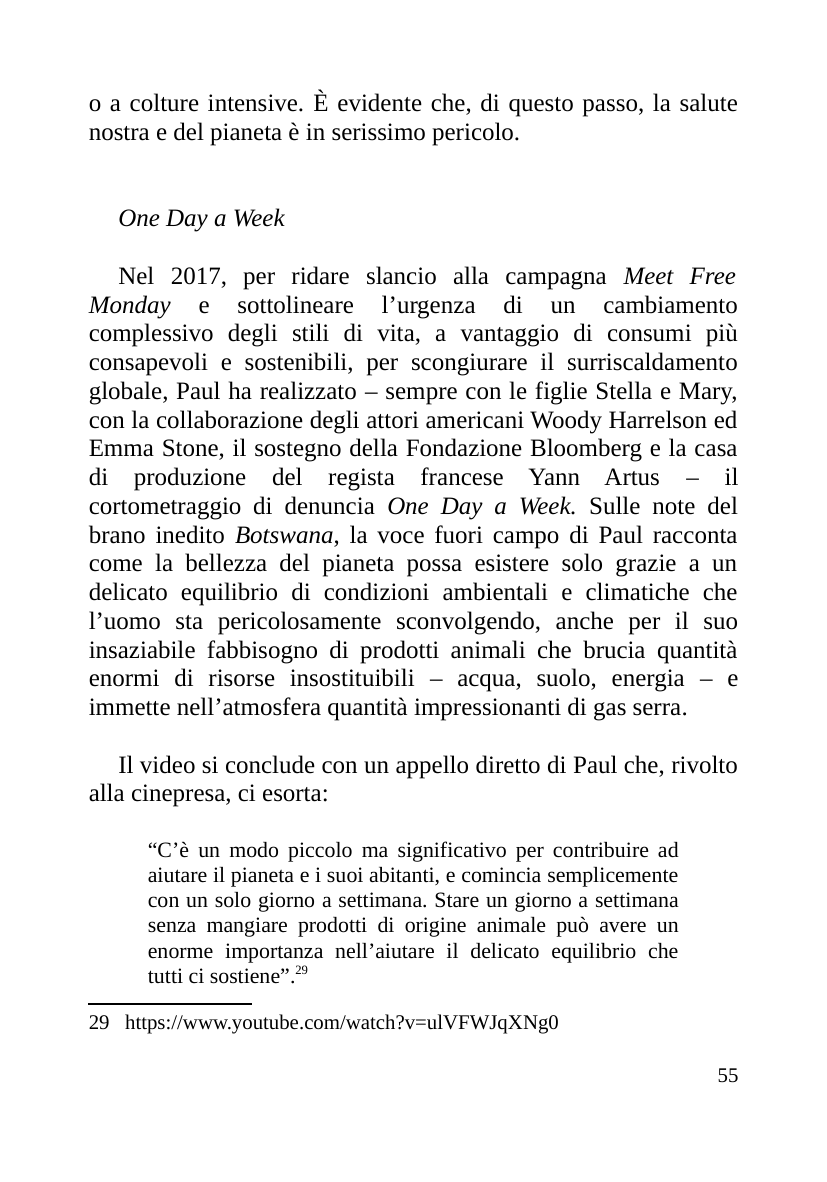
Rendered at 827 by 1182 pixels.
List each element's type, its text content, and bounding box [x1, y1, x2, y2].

text Il video si conclude con un appello diretto di Paul che, rivolto alla cinepresa, ci esorta: [88, 750, 738, 807]
text “C’è un modo piccolo ma significativo per contribuire ad aiutare il pianeta e i suoi abitanti, e comincia semplicemente con un solo giorno a settimana. Stare un giorno a settimana senza mangiare prodotti di origine animale può avere un enorme importanza nell’aiutare il delicato equilibrio che tutti ci sostiene”. [148, 837, 679, 988]
text https://www.youtube.com/watch?v=ulVFWJqXNg0 [88, 1009, 738, 1034]
text o a colture intensive. è evidente che, di questo passo, la salute nostra e del pianeta è in serissimo pericolo. [88, 88, 738, 146]
text Nel 2017, per ridare slancio alla campagna Meet Free Monday e sottolineare l’urgenza di un cambiamento complessivo degli stili di vita, a vantaggio di consumi più consapevoli e sostenibili, per scongiurare il surriscaldamento globale, Paul ha realizzato – sempre con le figlie Stella e Mary, con la collaborazione degli attori americani Woody Harrelson ed Emma Stone, il sostegno della Fondazione Bloomberg e la casa di produzione del regista francese Yann Artus – il cortometraggio di denuncia One Day a Week. Sulle note del brano inedito Botswana, la voce fuori campo di Paul racconta come la bellezza del pianeta possa esistere solo grazie a un delicato equilibrio di condizioni ambientali e climatiche che l’uomo sta pericolosamente sconvolgendo, anche per il suo insaziabile fabbisogno di prodotti animali che brucia quantità enormi di risorse insostituibili – acqua, suolo, energia – e immette nell’atmosfera quantità impressionanti di gas serra. [88, 261, 738, 721]
text One Day a Week [88, 203, 738, 232]
